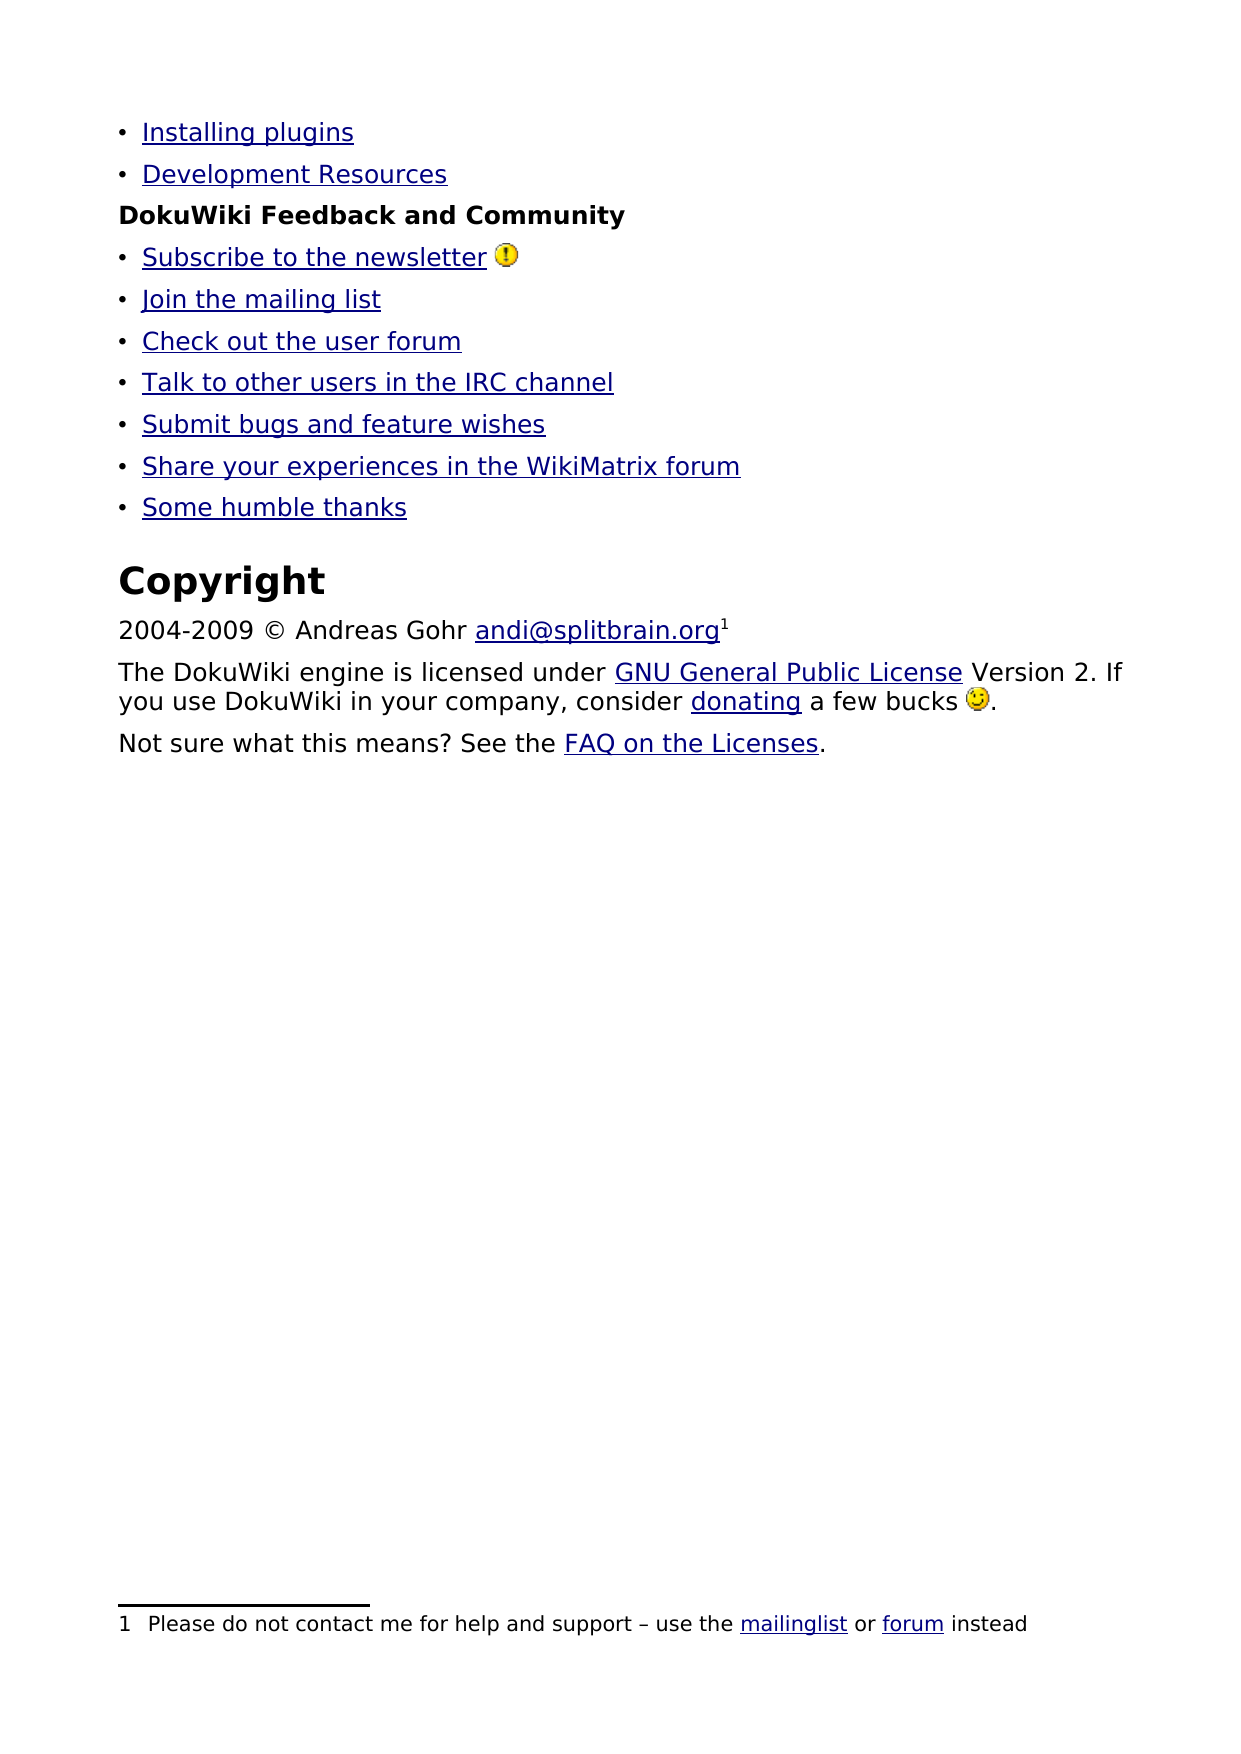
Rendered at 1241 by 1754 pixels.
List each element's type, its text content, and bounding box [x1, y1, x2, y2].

text Please do not contact me for help and support – use the mailinglist or forum instead [118, 1612, 1122, 1636]
list Some humble thanks [118, 493, 1122, 522]
picture [494, 243, 519, 267]
text Not sure what this means? See the FAQ on the Licenses. [118, 729, 1122, 758]
list Submit bugs and feature wishes [118, 410, 1122, 439]
list Development Resources [118, 160, 1122, 189]
text 2004-2009 © Andreas Gohr andi@splitbrain.org [118, 616, 1122, 645]
text DokuWiki Feedback and Community [118, 201, 1122, 231]
picture [966, 687, 990, 711]
subtitle Copyright [118, 560, 1122, 604]
list Talk to other users in the IRC channel [118, 368, 1122, 397]
list Installing plugins [118, 118, 1122, 147]
list Share your experiences in the WikiMatrix forum [118, 452, 1122, 481]
list Check out the user forum [118, 327, 1122, 356]
list Join the mailing list [118, 285, 1122, 314]
list Subscribe to the newsletter [118, 243, 1122, 272]
text The DokuWiki engine is licensed under GNU General Public License Version 2. If you use DokuWiki in your company, consider donating a few bucks . [118, 658, 1122, 716]
